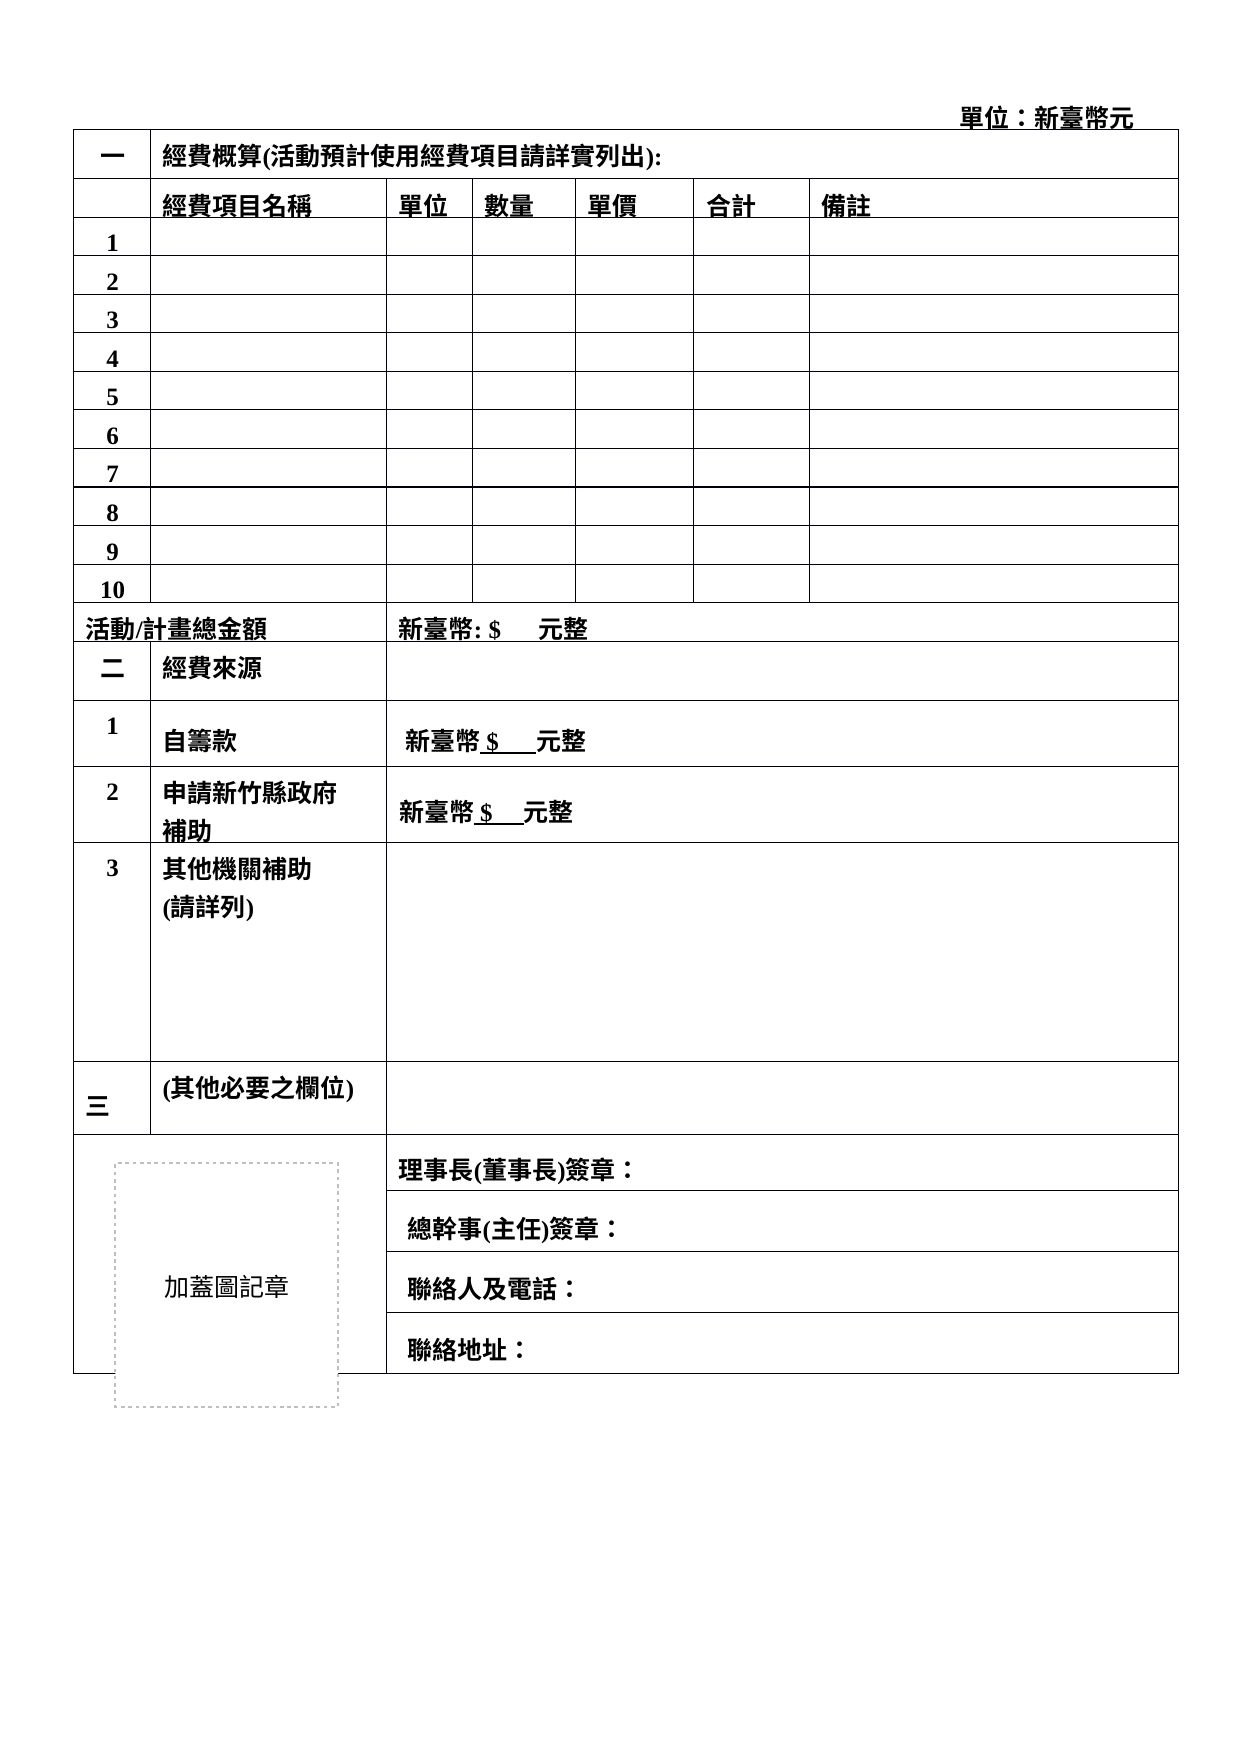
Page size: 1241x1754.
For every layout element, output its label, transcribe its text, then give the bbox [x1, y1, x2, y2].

table_cell 8 [74, 488, 150, 525]
table_cell [810, 410, 1178, 448]
text 單位：新臺幣元 [118, 91, 1134, 129]
table_cell 申請新竹縣政府 補助 [151, 767, 386, 842]
table_cell 單位 [387, 179, 472, 217]
table_cell [387, 565, 472, 602]
table_cell [473, 526, 575, 563]
table_cell [151, 372, 386, 409]
table_cell 經費項目名稱 [151, 179, 386, 217]
table_cell 10 [74, 565, 150, 602]
table_header 經費概算(活動預計使用經費項目請詳實列出): [151, 130, 1178, 178]
table_cell [151, 449, 386, 486]
table_cell 單價 [576, 179, 693, 217]
table_cell [387, 526, 472, 563]
table_cell [694, 410, 809, 448]
table_cell 經費來源 [151, 642, 386, 699]
table_cell [810, 526, 1178, 563]
table_cell 1 [74, 701, 150, 766]
table_cell [387, 410, 472, 448]
table_cell [151, 565, 386, 602]
table_cell [694, 218, 809, 255]
table_cell 6 [74, 410, 150, 448]
table_cell [810, 218, 1178, 255]
table_cell 4 [74, 333, 150, 371]
table_cell [151, 218, 386, 255]
table_cell (其他必要之欄位) [151, 1062, 386, 1134]
table_cell [151, 488, 386, 525]
table_cell [387, 488, 472, 525]
table_cell [473, 565, 575, 602]
table_cell [694, 488, 809, 525]
table_cell 理事長(董事長)簽章： [387, 1135, 1178, 1190]
table_cell [576, 449, 693, 486]
table_cell 2 [74, 256, 150, 294]
table_cell [74, 179, 150, 217]
table_cell [694, 256, 809, 294]
table_cell [810, 372, 1178, 409]
table_cell [694, 333, 809, 371]
table_cell 7 [74, 449, 150, 486]
table_cell [576, 488, 693, 525]
table_cell 數量 [473, 179, 575, 217]
table_cell 活動/計畫總金額 [74, 603, 386, 641]
table_cell [387, 1062, 1178, 1134]
table_cell [694, 372, 809, 409]
table_cell 3 [74, 295, 150, 332]
table_cell 備註 [810, 179, 1178, 217]
table_cell [576, 333, 693, 371]
table_cell 三 [74, 1062, 150, 1134]
table_cell [810, 295, 1178, 332]
table_cell [810, 565, 1178, 602]
table_cell [473, 218, 575, 255]
table_cell [387, 843, 1178, 1061]
table_cell [694, 565, 809, 602]
table_cell [473, 333, 575, 371]
table_cell [694, 295, 809, 332]
table_cell [151, 333, 386, 371]
table_cell [576, 565, 693, 602]
table_cell [576, 372, 693, 409]
table_cell [473, 488, 575, 525]
table_cell [810, 256, 1178, 294]
table_cell [151, 410, 386, 448]
table_cell [576, 526, 693, 563]
table_cell 1 [74, 218, 150, 255]
table_cell [810, 488, 1178, 525]
table_cell [810, 333, 1178, 371]
table_cell [387, 333, 472, 371]
table_cell 二 [74, 642, 150, 699]
table_cell [694, 449, 809, 486]
table_cell [576, 218, 693, 255]
table_cell [810, 449, 1178, 486]
table_cell [151, 256, 386, 294]
table_cell 3 [74, 843, 150, 1061]
table_cell [151, 295, 386, 332]
table_cell 新臺幣: $ 元整 [387, 603, 1178, 641]
table_cell 聯絡地址： [387, 1313, 1178, 1373]
table_cell [387, 295, 472, 332]
table_cell [473, 372, 575, 409]
table_cell [387, 372, 472, 409]
table_cell 新臺幣 $ 元整 [387, 767, 1178, 842]
table_cell [473, 410, 575, 448]
table_cell 總幹事(主任)簽章： [387, 1191, 1178, 1251]
table_cell [151, 526, 386, 563]
table_cell 自籌款 [151, 701, 386, 766]
table_cell 9 [74, 526, 150, 563]
table_cell [387, 218, 472, 255]
table_cell 新臺幣 $ 元整 [387, 701, 1178, 766]
table_cell [576, 256, 693, 294]
table_cell [387, 256, 472, 294]
table_cell [473, 295, 575, 332]
table_cell [473, 449, 575, 486]
table_cell 聯絡人及電話： [387, 1252, 1178, 1312]
table_header 一 [74, 130, 150, 178]
table_cell 合計 [694, 179, 809, 217]
table_cell [576, 295, 693, 332]
table_cell 2 [74, 767, 150, 842]
table_cell [694, 526, 809, 563]
table_cell 其他機關補助 (請詳列) [151, 843, 386, 1061]
table_cell [576, 410, 693, 448]
table_cell 5 [74, 372, 150, 409]
table_cell [387, 449, 472, 486]
table_cell [473, 256, 575, 294]
table_cell [74, 1135, 386, 1373]
table_cell [387, 642, 1178, 699]
